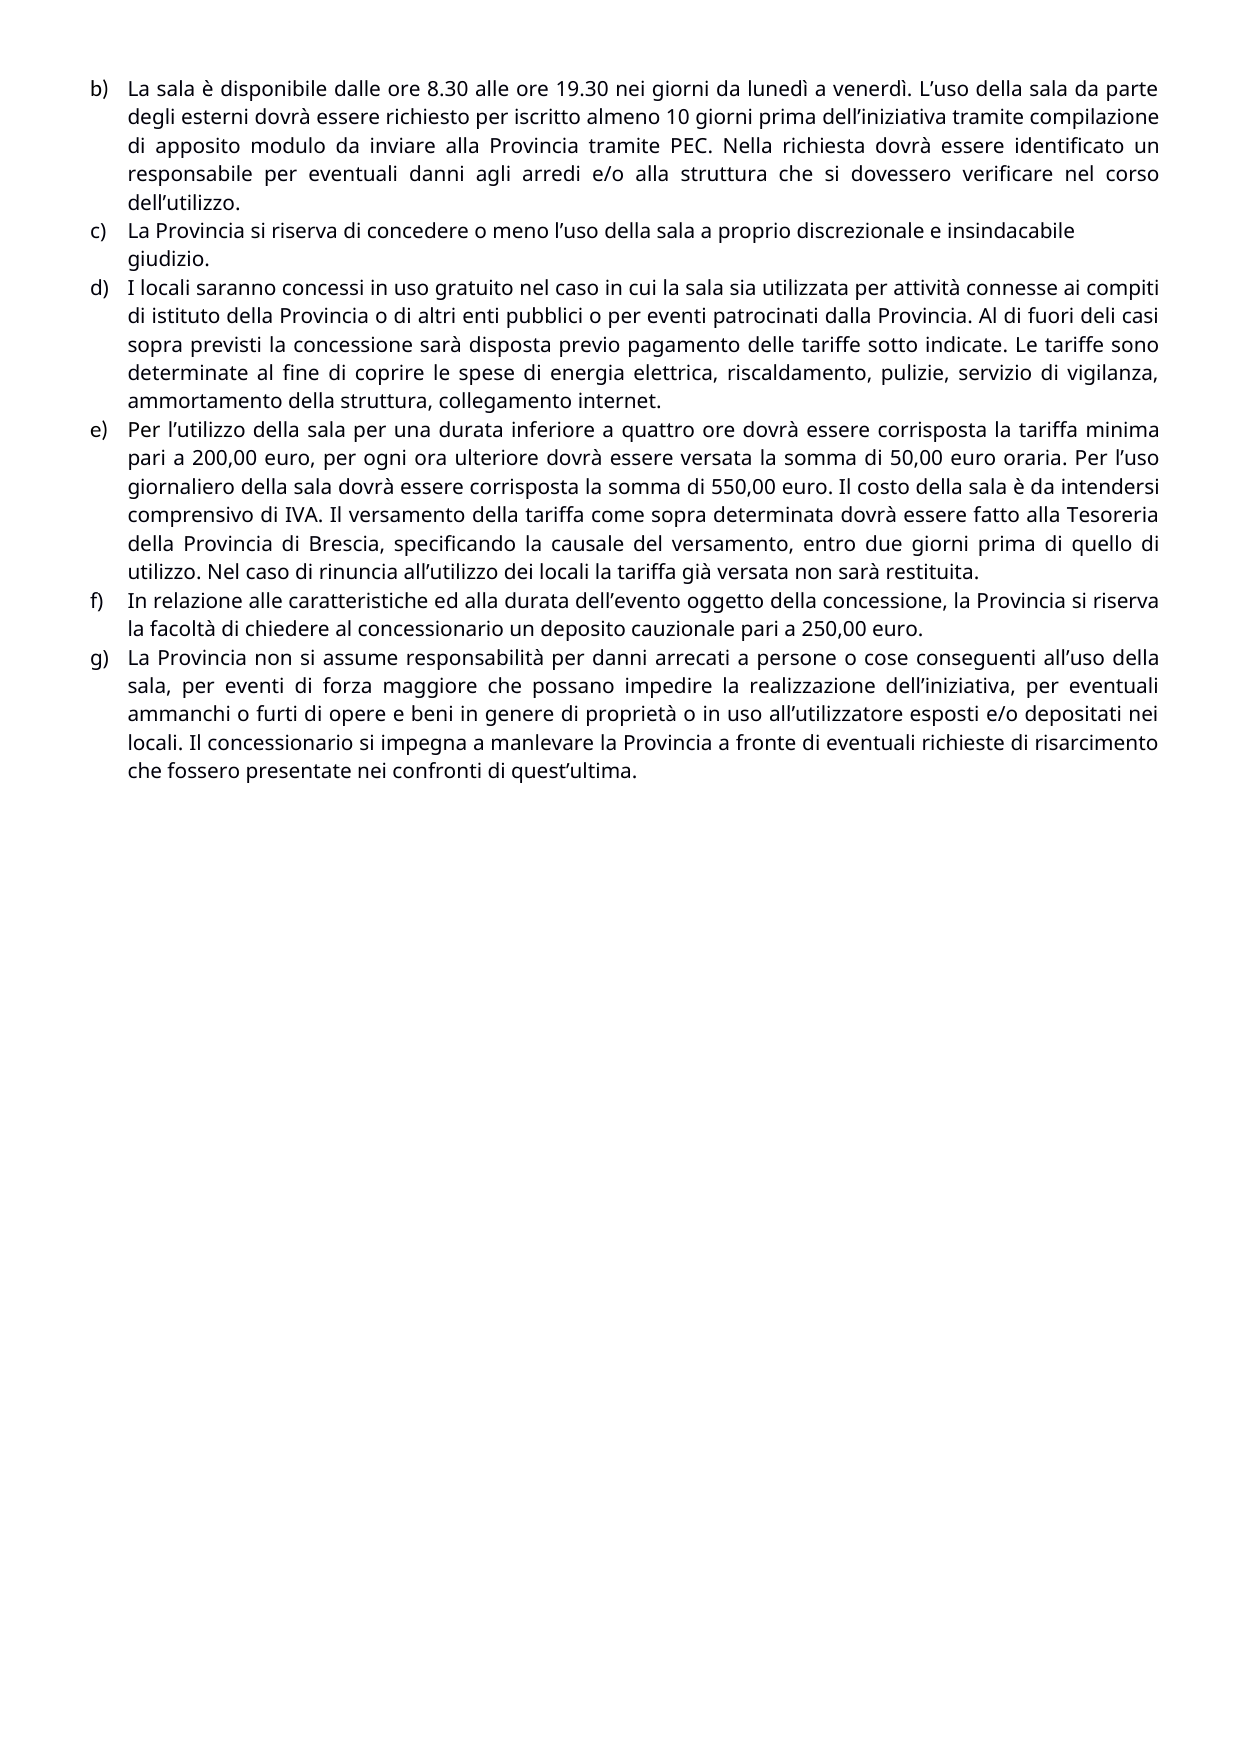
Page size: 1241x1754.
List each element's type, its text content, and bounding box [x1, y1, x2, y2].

list La Provincia si riserva di concedere o meno l’uso della sala a proprio discrezionale e insindacabile giudizio. [90, 216, 1161, 273]
list I locali saranno concessi in uso gratuito nel caso in cui la sala sia utilizzata per attività connesse ai compiti di istituto della Provincia o di altri enti pubblici o per eventi patrocinati dalla Provincia. Al di fuori deli casi sopra previsti la concessione sarà disposta previo pagamento delle tariffe sotto indicate. Le tariffe sono determinate al fine di coprire le spese di energia elettrica, riscaldamento, pulizie, servizio di vigilanza, ammortamento della struttura, collegamento internet. [90, 273, 1161, 415]
list La sala è disponibile dalle ore 8.30 alle ore 19.30 nei giorni da lunedì a venerdì. L’uso della sala da parte degli esterni dovrà essere richiesto per iscritto almeno 10 giorni prima dell’iniziativa tramite compilazione di apposito modulo da inviare alla Provincia tramite PEC. Nella richiesta dovrà essere identificato un responsabile per eventuali danni agli arredi e/o alla struttura che si dovessero verificare nel corso dell’utilizzo. [90, 74, 1161, 216]
list Per l’utilizzo della sala per una durata inferiore a quattro ore dovrà essere corrisposta la tariffa minima pari a 200,00 euro, per ogni ora ulteriore dovrà essere versata la somma di 50,00 euro oraria. Per l’uso giornaliero della sala dovrà essere corrisposta la somma di 550,00 euro. Il costo della sala è da intendersi comprensivo di IVA. Il versamento della tariffa come sopra determinata dovrà essere fatto alla Tesoreria della Provincia di Brescia, specificando la causale del versamento, entro due giorni prima di quello di utilizzo. Nel caso di rinuncia all’utilizzo dei locali la tariffa già versata non sarà restituita. [90, 415, 1161, 586]
list In relazione alle caratteristiche ed alla durata dell’evento oggetto della concessione, la Provincia si riserva la facoltà di chiedere al concessionario un deposito cauzionale pari a 250,00 euro. [90, 586, 1161, 643]
list La Provincia non si assume responsabilità per danni arrecati a persone o cose conseguenti all’uso della sala, per eventi di forza maggiore che possano impedire la realizzazione dell’iniziativa, per eventuali ammanchi o furti di opere e beni in genere di proprietà o in uso all’utilizzatore esposti e/o depositati nei locali. Il concessionario si impegna a manlevare la Provincia a fronte di eventuali richieste di risarcimento che fossero presentate nei confronti di quest’ultima. [90, 643, 1161, 785]
